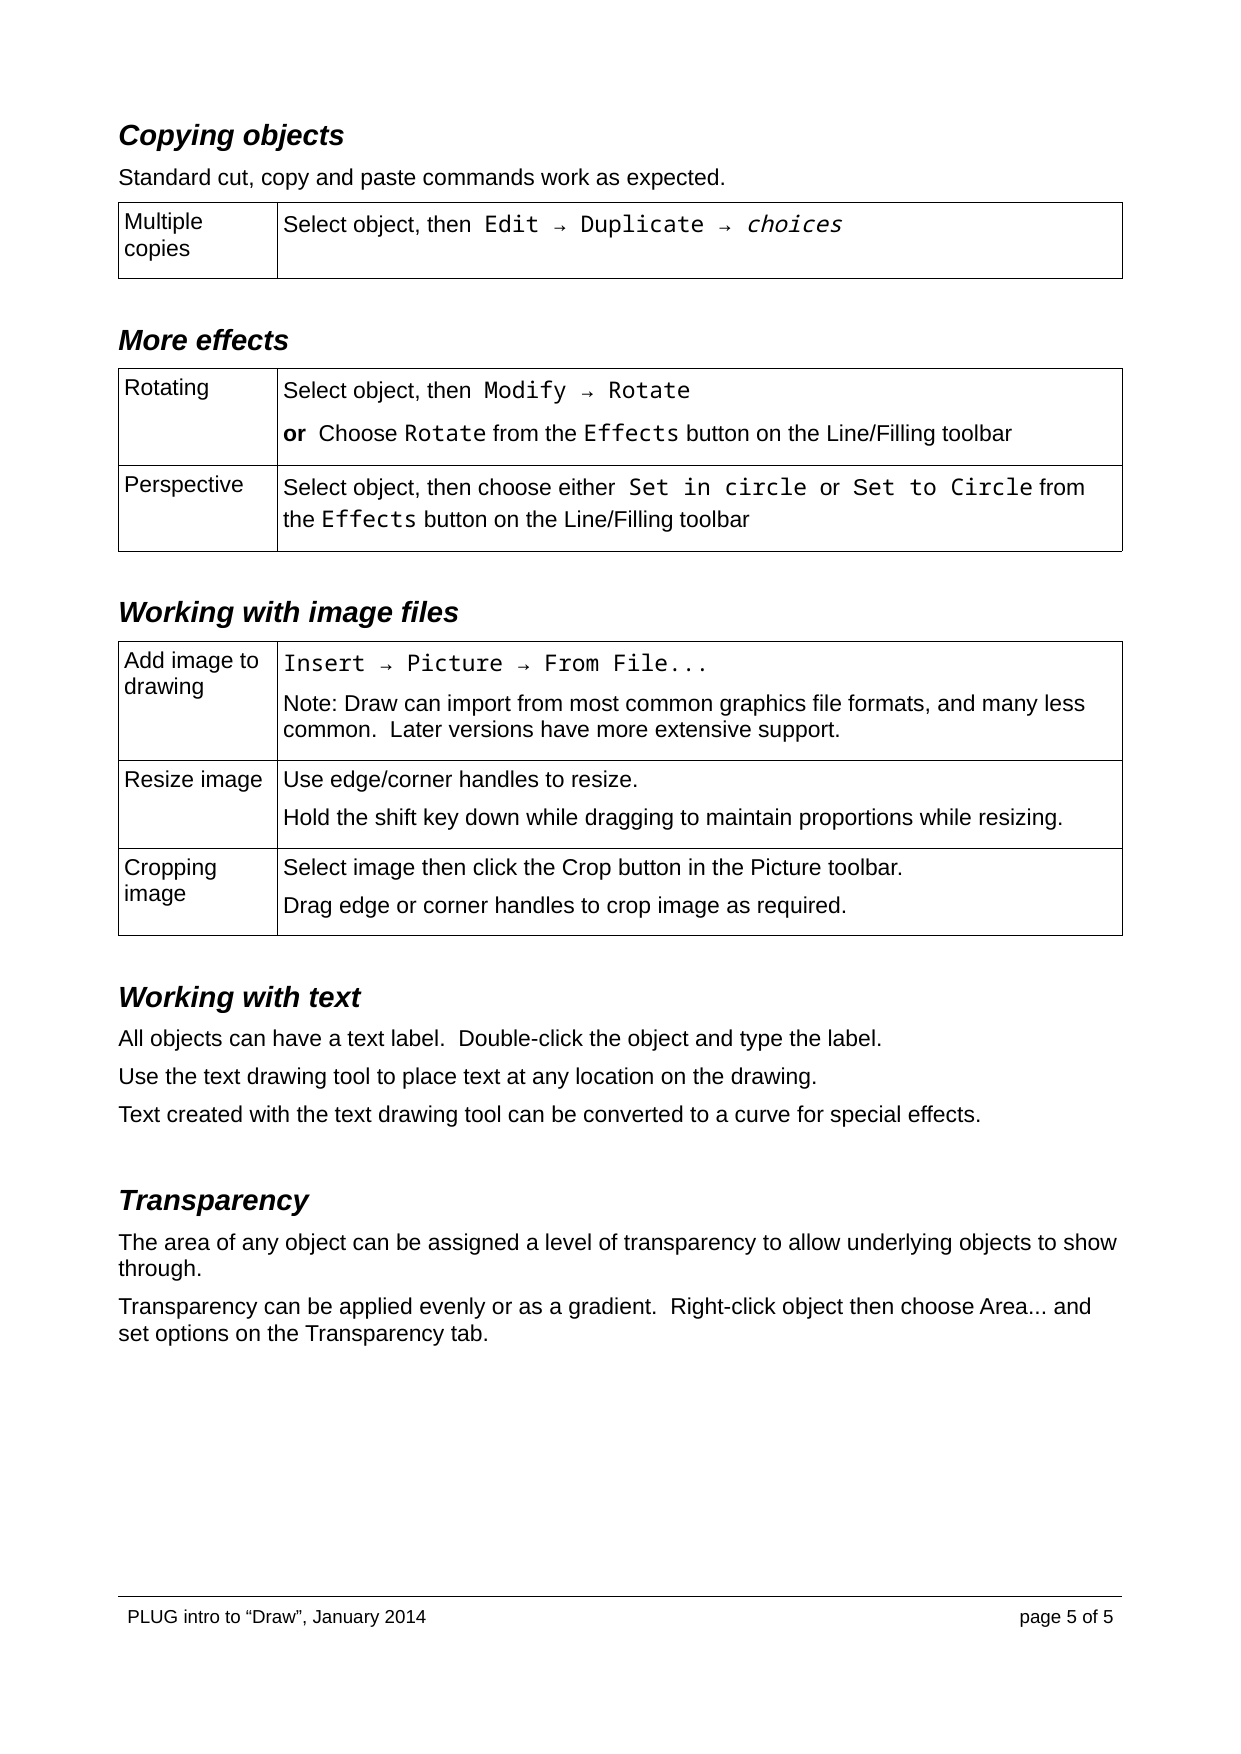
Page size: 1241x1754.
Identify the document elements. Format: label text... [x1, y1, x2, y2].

table_header Select object, then Modify → Rotate or Choose Rotate from the Effects button on the Line/Filling toolbar [278, 369, 1122, 465]
text The area of any object can be assigned a level of transparency to allow underlying objects to show through. [118, 1229, 1122, 1281]
text Transparency can be applied evenly or as a gradient. Right-click object then choose Area... and set options on the Transparency tab. [118, 1293, 1122, 1346]
table_header Select object, then Edit → Duplicate → choices [278, 203, 1122, 278]
table_header Multiple copies [119, 203, 277, 278]
subtitle More effects [118, 322, 1122, 356]
table_header Add image to drawing [119, 642, 277, 760]
text Standard cut, copy and paste commands work as expected. [118, 163, 1122, 190]
subtitle Transparency [118, 1183, 1122, 1217]
text Text created with the text drawing tool can be converted to a curve for special effects. [118, 1101, 1122, 1127]
table_cell Use edge/corner handles to resize. Hold the shift key down while dragging to maintain proportions while resizing. [278, 761, 1122, 848]
text All objects can have a text label. Double-click the object and type the label. [118, 1025, 1122, 1051]
table_cell Perspective [119, 466, 277, 551]
table_header Rotating [119, 369, 277, 465]
text Use the text drawing tool to place text at any location on the drawing. [118, 1063, 1122, 1089]
subtitle Copying objects [118, 118, 1122, 152]
table_cell Select object, then choose either Set in circle or Set to Circle from the Effects button on the Line/Filling toolbar [278, 466, 1122, 551]
subtitle Working with text [118, 979, 1122, 1013]
subtitle Working with image files [118, 595, 1122, 629]
table_cell Resize image [119, 761, 277, 848]
table_cell Cropping image [119, 849, 277, 935]
table_header Insert → Picture → From File... Note: Draw can import from most common graphics file formats, and many less common. Later versions have more extensive support. [278, 642, 1122, 760]
table_cell Select image then click the Crop button in the Picture toolbar. Drag edge or corner handles to crop image as required. [278, 849, 1122, 935]
